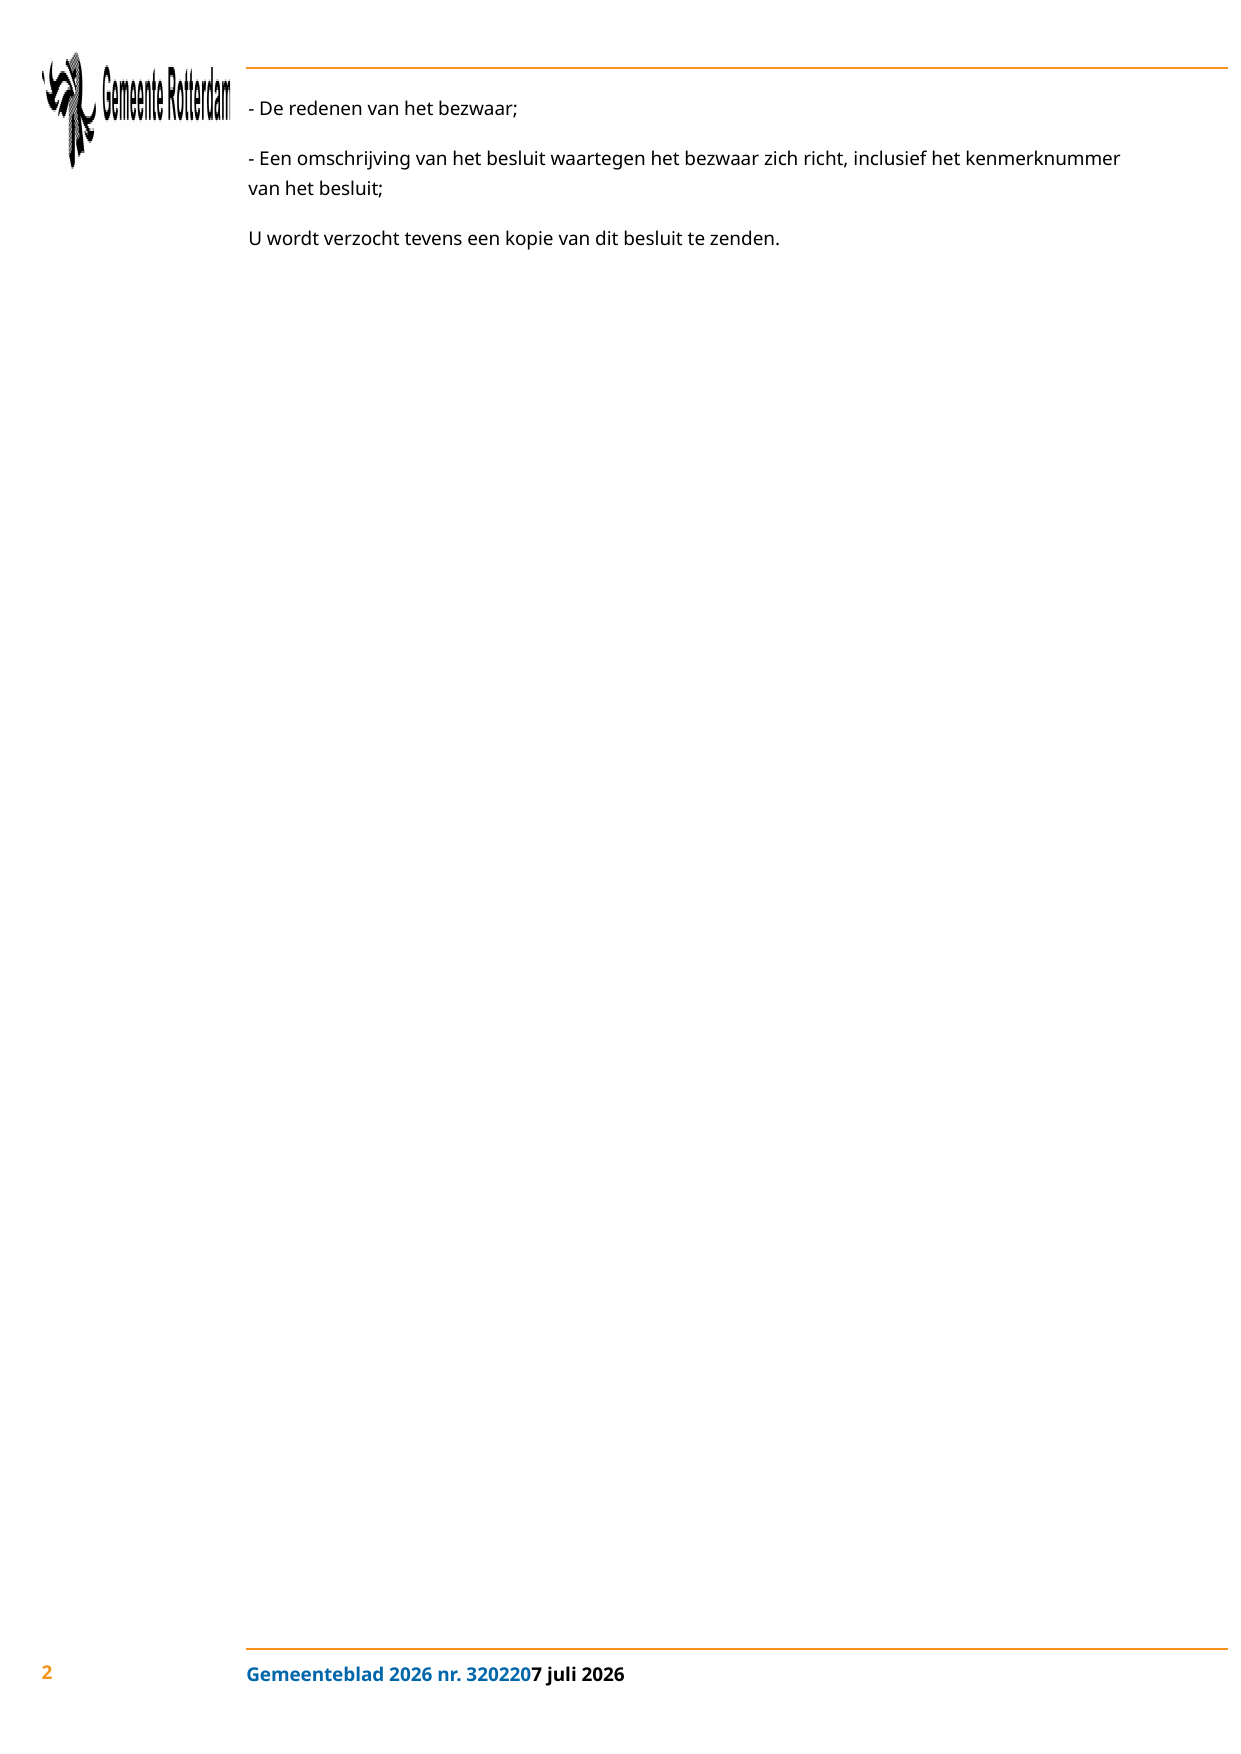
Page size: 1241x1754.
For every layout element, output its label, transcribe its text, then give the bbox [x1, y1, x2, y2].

text - De redenen van het bezwaar; [248, 95, 1152, 121]
picture [41, 47, 231, 172]
text - Een omschrijving van het besluit waartegen het bezwaar zich richt, inclusief het kenmerknummer van het besluit; [248, 145, 1152, 201]
text U wordt verzocht tevens een kopie van dit besluit te zenden. [248, 225, 1152, 251]
